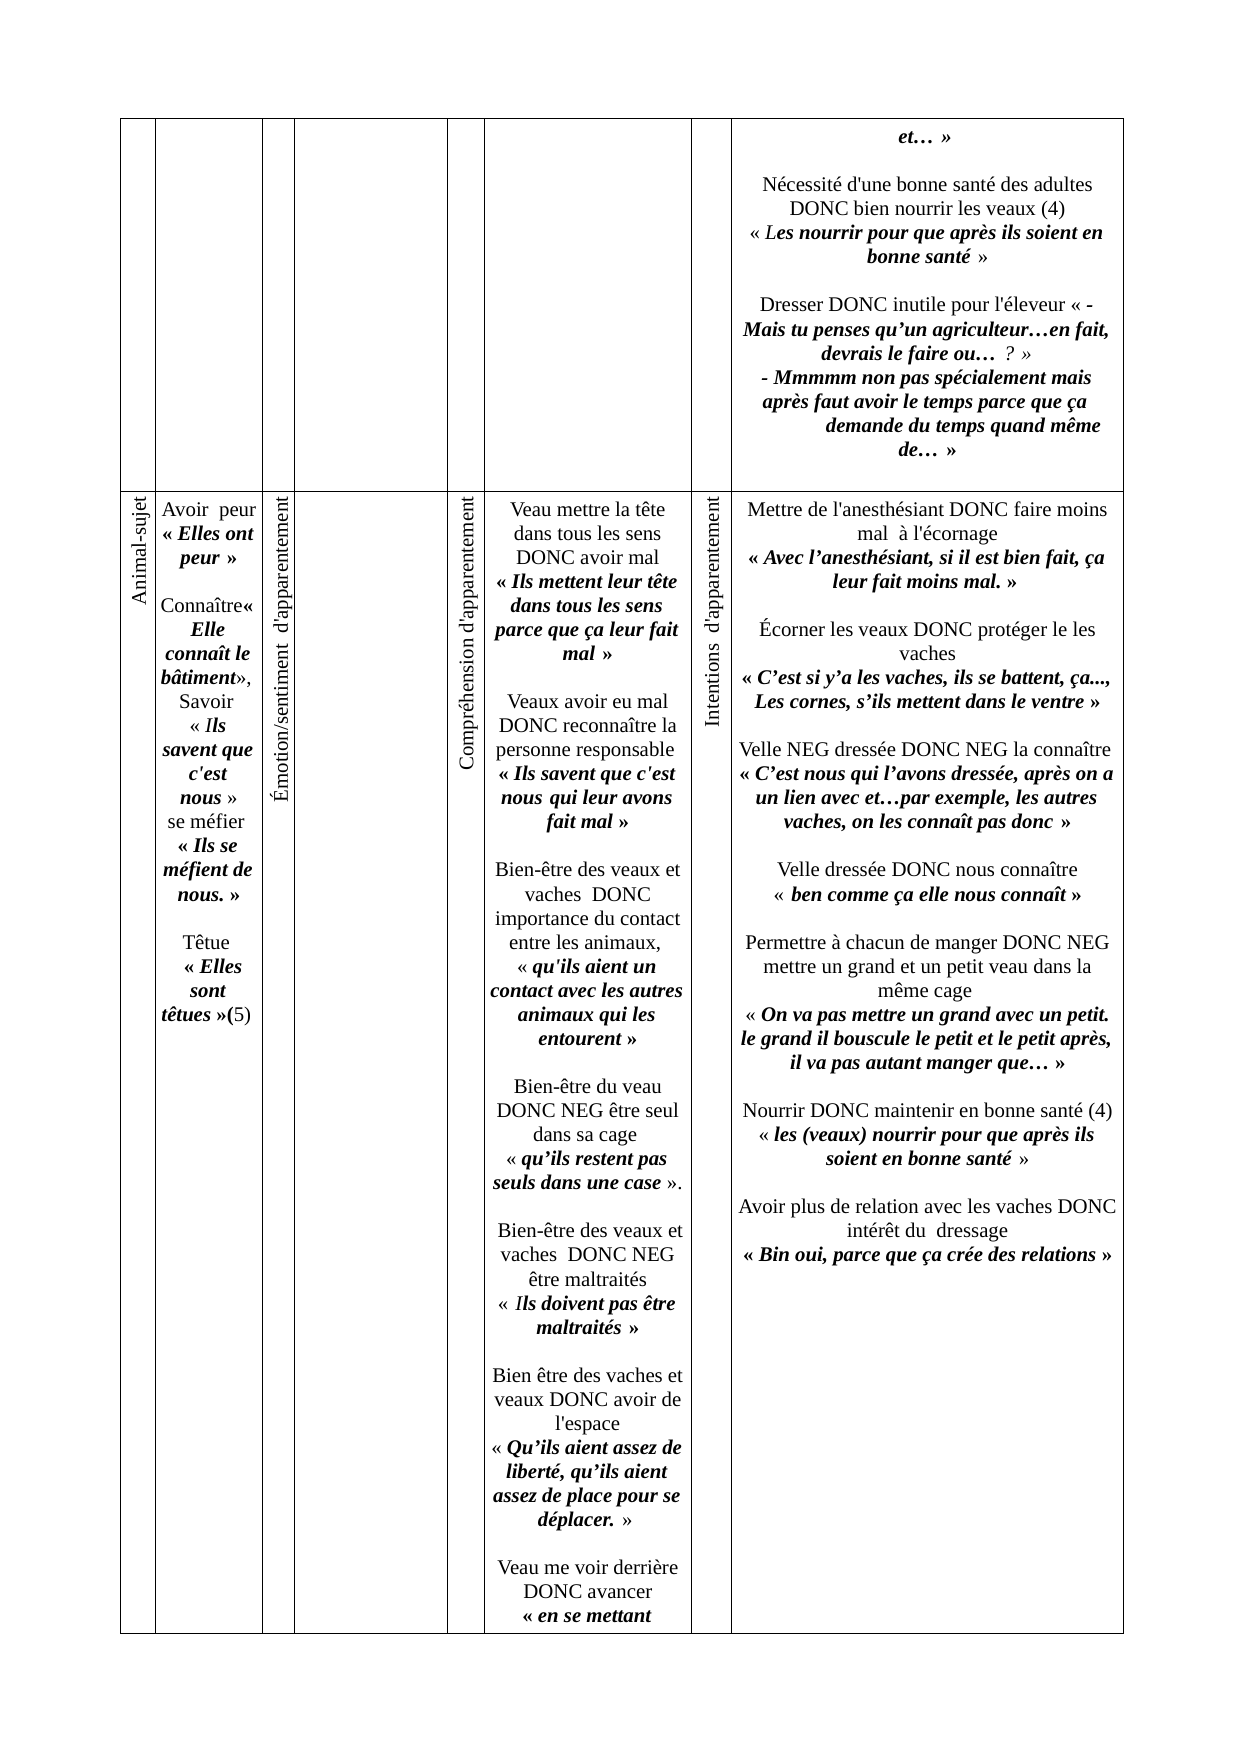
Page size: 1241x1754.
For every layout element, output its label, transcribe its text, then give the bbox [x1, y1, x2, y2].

table_cell [295, 119, 447, 491]
table_cell [448, 119, 484, 491]
table_cell Mettre de l'anesthésiant DONC faire moins mal à l'écornage « Avec l’anesthésiant, si il est bien fait, ça leur fait moins mal. » Écorner les veaux DONC protéger le les vaches « C’est si y’a les vaches, ils se battent, ça..., Les cornes, s’ils mettent dans le ventre » Velle NEG dressée DONC NEG la connaître « C’est nous qui l’avons dressée, après on a un lien avec et…par exemple, les autres vaches, on les connaît pas donc » Velle dressée DONC nous connaître « ben comme ça elle nous connaît » Permettre à chacun de manger DONC NEG mettre un grand et un petit veau dans la même cage « On va pas mettre un grand avec un petit. le grand il bouscule le petit et le petit après, il va pas autant manger que… » Nourrir DONC maintenir en bonne santé (4) « les (veaux) nourrir pour que après ils soient en bonne santé » Avoir plus de relation avec les vaches DONC intérêt du dressage « Bin oui, parce que ça crée des relations » [732, 492, 1123, 1633]
table_cell Intentions d'apparentement [692, 492, 731, 1633]
table_cell [485, 119, 691, 491]
table_cell Compréhension d'apparentement [448, 492, 484, 1633]
table_cell [156, 119, 262, 491]
table_cell Animal-sujet [121, 492, 155, 1633]
table_cell Veau mettre la tête dans tous les sens DONC avoir mal « Ils mettent leur tête dans tous les sens parce que ça leur fait mal » Veaux avoir eu mal DONC reconnaître la personne responsable « Ils savent que c'est nous qui leur avons fait mal » Bien-être des veaux et vaches DONC importance du contact entre les animaux, « qu'ils aient un contact avec les autres animaux qui les entourent » Bien-être du veau DONC NEG être seul dans sa cage « qu’ils restent pas seuls dans une case ». Bien-être des veaux et vaches DONC NEG être maltraités « Ils doivent pas être maltraités » Bien être des vaches et veaux DONC avoir de l'espace « Qu’ils aient assez de liberté, qu’ils aient assez de place pour se déplacer. » Veau me voir derrière DONC avancer « en se mettant [485, 492, 691, 1633]
table_cell [263, 119, 294, 491]
table_cell Avoir peur « Elles ont peur » Connaître« Elle connaît le bâtiment», Savoir « Ils savent que c'est nous » se méfier « Ils se méfient de nous. » Têtue « Elles sont têtues »(5) [156, 492, 262, 1633]
table_cell Émotion/sentiment d'apparentement [263, 492, 294, 1633]
table_cell [692, 119, 731, 491]
table_cell [295, 492, 447, 1633]
table_cell et… » Nécessité d'une bonne santé des adultes DONC bien nourrir les veaux (4) « Les nourrir pour que après ils soient en bonne santé » Dresser DONC inutile pour l'éleveur « - Mais tu penses qu’un agriculteur…en fait, devrais le faire ou… ? » - Mmmmm non pas spécialement mais après faut avoir le temps parce que ça demande du temps quand même de… » [732, 119, 1123, 491]
table_cell [121, 119, 155, 491]
